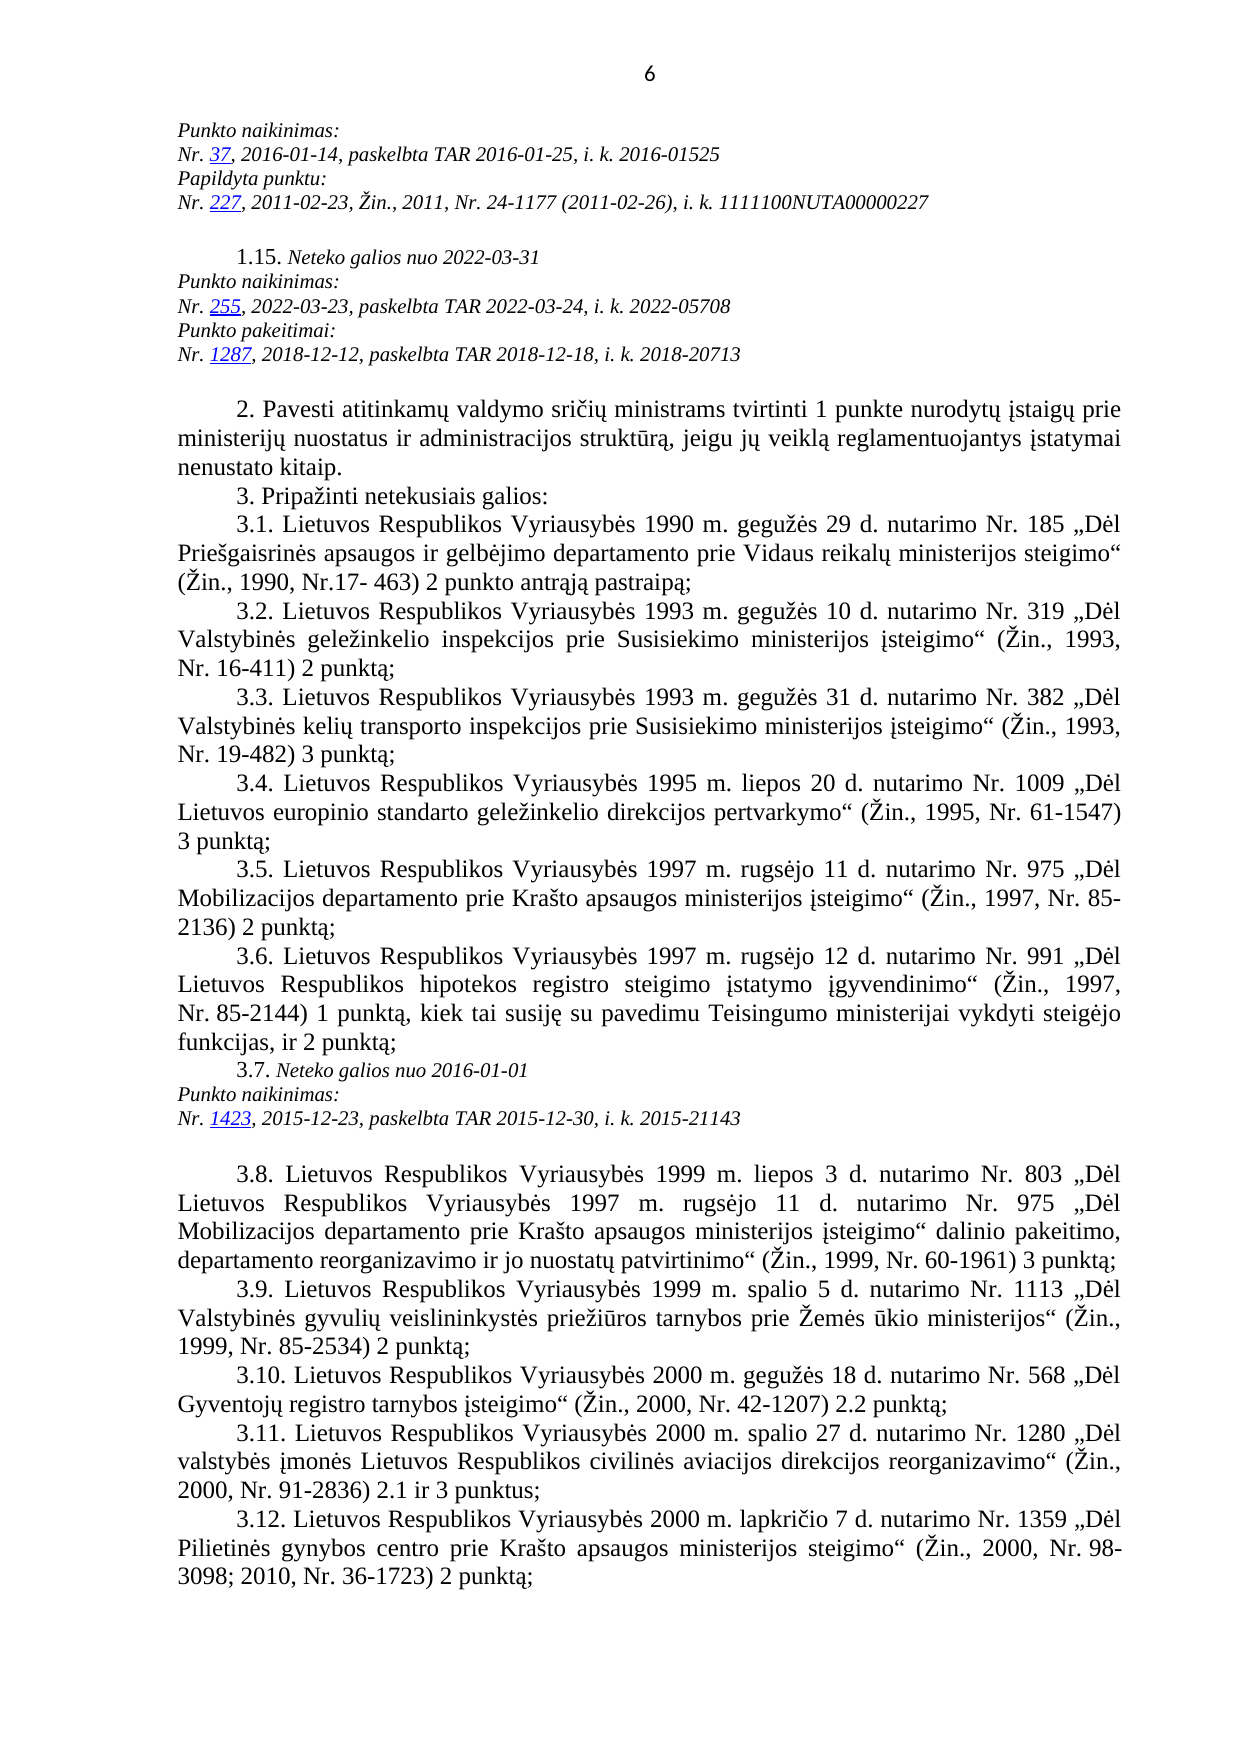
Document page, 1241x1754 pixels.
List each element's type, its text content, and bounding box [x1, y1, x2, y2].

text 3.2. Lietuvos Respublikos Vyriausybės 1993 m. gegužės 10 d. nutarimo Nr. 319 „Dėl Valstybinės geležinkelio inspekcijos prie Susisiekimo ministerijos įsteigimo“ (Žin., 1993, Nr. 16-411) 2 punktą; [177, 596, 1122, 682]
text 3.1. Lietuvos Respublikos Vyriausybės 1990 m. gegužės 29 d. nutarimo Nr. 185 „Dėl Priešgaisrinės apsaugos ir gelbėjimo departamento prie Vidaus reikalų ministerijos steigimo“ (Žin., 1990, Nr.17- 463) 2 punkto antrąją pastraipą; [177, 509, 1122, 596]
text Nr. 1423, 2015-12-23, paskelbta TAR 2015-12-30, i. k. 2015-21143 [177, 1106, 1122, 1130]
text Nr. 37, 2016-01-14, paskelbta TAR 2016-01-25, i. k. 2016-01525 [177, 142, 1122, 166]
text Punkto naikinimas: [177, 118, 1122, 142]
text 3.8. Lietuvos Respublikos Vyriausybės 1999 m. liepos 3 d. nutarimo Nr. 803 „Dėl Lietuvos Respublikos Vyriausybės 1997 m. rugsėjo 11 d. nutarimo Nr. 975 „Dėl Mobilizacijos departamento prie Krašto apsaugos ministerijos įsteigimo“ dalinio pakeitimo, departamento reorganizavimo ir jo nuostatų patvirtinimo“ (Žin., 1999, Nr. 60-1961) 3 punktą; [177, 1159, 1122, 1274]
text 3.4. Lietuvos Respublikos Vyriausybės 1995 m. liepos 20 d. nutarimo Nr. 1009 „Dėl Lietuvos europinio standarto geležinkelio direkcijos pertvarkymo“ (Žin., 1995, Nr. 61-1547) 3 punktą; [177, 768, 1122, 854]
text Nr. 227, 2011-02-23, Žin., 2011, Nr. 24-1177 (2011-02-26), i. k. 1111100NUTA00000227 [177, 190, 1122, 214]
text Nr. 255, 2022-03-23, paskelbta TAR 2022-03-24, i. k. 2022-05708 [177, 293, 1122, 318]
text 3.5. Lietuvos Respublikos Vyriausybės 1997 m. rugsėjo 11 d. nutarimo Nr. 975 „Dėl Mobilizacijos departamento prie Krašto apsaugos ministerijos įsteigimo“ (Žin., 1997, Nr. 85-2136) 2 punktą; [177, 854, 1122, 941]
text Papildyta punktu: [177, 166, 1122, 190]
text 3.10. Lietuvos Respublikos Vyriausybės 2000 m. gegužės 18 d. nutarimo Nr. 568 „Dėl Gyventojų registro tarnybos įsteigimo“ (Žin., 2000, Nr. 42-1207) 2.2 punktą; [177, 1360, 1122, 1418]
text 3.3. Lietuvos Respublikos Vyriausybės 1993 m. gegužės 31 d. nutarimo Nr. 382 „Dėl Valstybinės kelių transporto inspekcijos prie Susisiekimo ministerijos įsteigimo“ (Žin., 1993, Nr. 19-482) 3 punktą; [177, 682, 1122, 768]
text 3.7. Neteko galios nuo 2016-01-01 [177, 1056, 1122, 1082]
text 3.12. Lietuvos Respublikos Vyriausybės 2000 m. lapkričio 7 d. nutarimo Nr. 1359 „Dėl Pilietinės gynybos centro prie Krašto apsaugos ministerijos steigimo“ (Žin., 2000, Nr. 98-3098; 2010, Nr. 36-1723) 2 punktą; [177, 1504, 1122, 1590]
text 1.15. Neteko galios nuo 2022-03-31 [177, 243, 1122, 269]
text 3. Pripažinti netekusiais galios: [177, 481, 1122, 509]
text 2. Pavesti atitinkamų valdymo sričių ministrams tvirtinti 1 punkte nurodytų įstaigų prie ministerijų nuostatus ir administracijos struktūrą, jeigu jų veiklą reglamentuojantys įstatymai nenustato kitaip. [177, 394, 1122, 481]
text Punkto naikinimas: [177, 1082, 1122, 1106]
text 3.9. Lietuvos Respublikos Vyriausybės 1999 m. spalio 5 d. nutarimo Nr. 1113 „Dėl Valstybinės gyvulių veislininkystės priežiūros tarnybos prie Žemės ūkio ministerijos“ (Žin., 1999, Nr. 85-2534) 2 punktą; [177, 1274, 1122, 1360]
text Punkto pakeitimai: [177, 318, 1122, 342]
text 3.6. Lietuvos Respublikos Vyriausybės 1997 m. rugsėjo 12 d. nutarimo Nr. 991 „Dėl Lietuvos Respublikos hipotekos registro steigimo įstatymo įgyvendinimo“ (Žin., 1997, Nr. 85-2144) 1 punktą, kiek tai susiję su pavedimu Teisingumo ministerijai vykdyti steigėjo funkcijas, ir 2 punktą; [177, 941, 1122, 1056]
text 3.11. Lietuvos Respublikos Vyriausybės 2000 m. spalio 27 d. nutarimo Nr. 1280 „Dėl valstybės įmonės Lietuvos Respublikos civilinės aviacijos direkcijos reorganizavimo“ (Žin., 2000, Nr. 91-2836) 2.1 ir 3 punktus; [177, 1418, 1122, 1504]
text Punkto naikinimas: [177, 269, 1122, 293]
text Nr. 1287, 2018-12-12, paskelbta TAR 2018-12-18, i. k. 2018-20713 [177, 342, 1122, 366]
